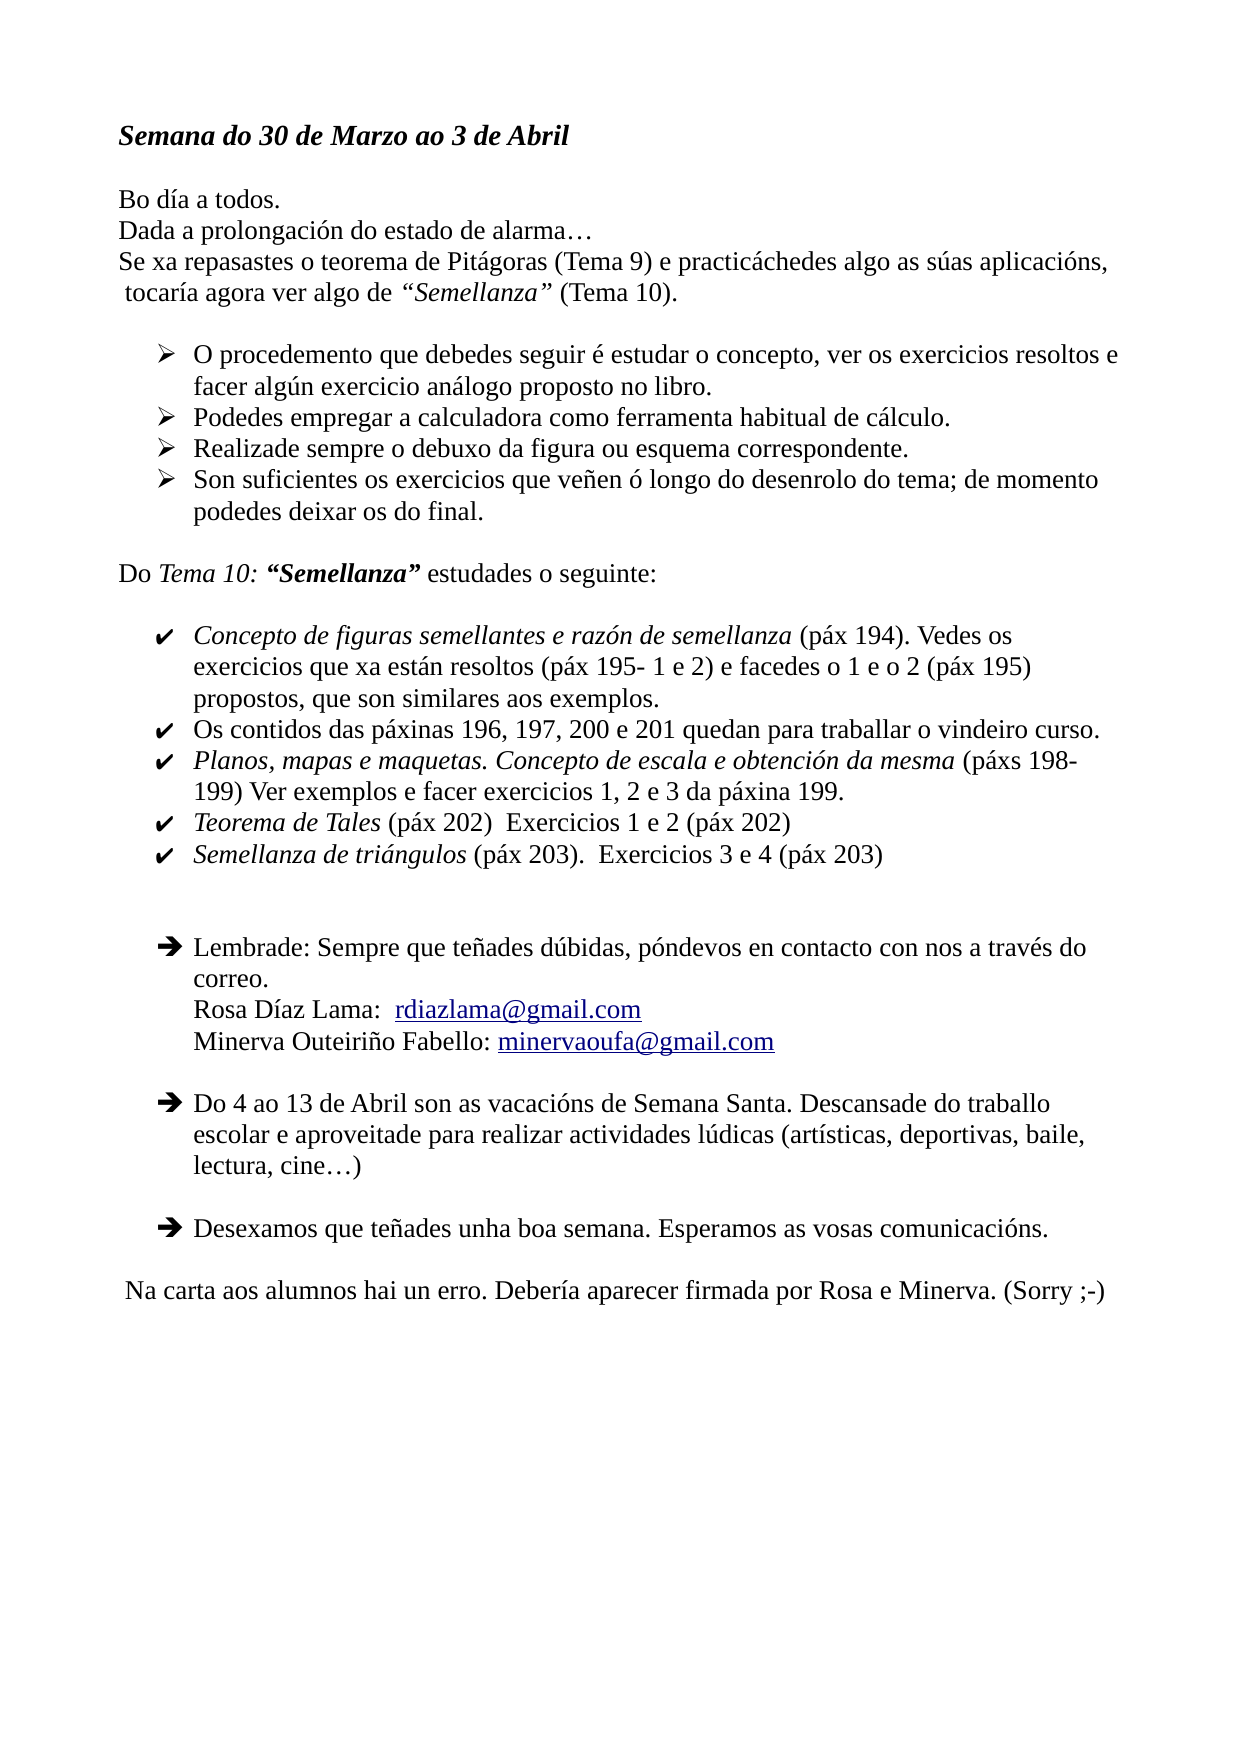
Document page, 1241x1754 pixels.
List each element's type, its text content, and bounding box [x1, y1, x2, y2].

text Do Tema 10: “Semellanza” estudades o seguinte: [118, 557, 1122, 588]
list Os contidos das páxinas 196, 197, 200 e 201 quedan para traballar o vindeiro curso. [156, 713, 1122, 744]
list O procedemento que debedes seguir é estudar o concepto, ver os exercicios resoltos e facer algún exercicio análogo proposto no libro. [156, 338, 1122, 401]
text Bo día a todos. [118, 183, 1122, 214]
list Desexamos que teñades unha boa semana. Esperamos as vosas comunicacións. [156, 1212, 1122, 1243]
list Minerva Outeiriño Fabello: minervaoufa@gmail.com [156, 1025, 1122, 1056]
text Na carta aos alumnos hai un erro. Debería aparecer firmada por Rosa e Minerva. (Sorry ;-) [118, 1274, 1122, 1305]
list Son suficientes os exercicios que veñen ó longo do desenrolo do tema; de momento podedes deixar os do final. [156, 463, 1122, 526]
list Podedes empregar a calculadora como ferramenta habitual de cálculo. [156, 401, 1122, 432]
text Se xa repasastes o teorema de Pitágoras (Tema 9) e practicáchedes algo as súas aplicacións, [118, 245, 1122, 276]
list Realizade sempre o debuxo da figura ou esquema correspondente. [156, 432, 1122, 463]
list Do 4 ao 13 de Abril son as vacacións de Semana Santa. Descansade do traballo escolar e aproveitade para realizar actividades lúdicas (artísticas, deportivas, baile, lectura, cine…) [156, 1087, 1122, 1181]
text Semana do 30 de Marzo ao 3 de Abril [118, 118, 1122, 152]
list Rosa Díaz Lama: rdiazlama@gmail.com [156, 994, 1122, 1025]
text Dada a prolongación do estado de alarma… [118, 214, 1122, 245]
list Teorema de Tales (páx 202) Exercicios 1 e 2 (páx 202) [156, 806, 1122, 838]
text tocaría agora ver algo de “Semellanza” (Tema 10). [118, 276, 1122, 307]
list Concepto de figuras semellantes e razón de semellanza (páx 194). Vedes os exercicios que xa están resoltos (páx 195- 1 e 2) e facedes o 1 e o 2 (páx 195) propostos, que son similares aos exemplos. [156, 619, 1122, 713]
list Semellanza de triángulos (páx 203). Exercicios 3 e 4 (páx 203) [156, 838, 1122, 869]
list Planos, mapas e maquetas. Concepto de escala e obtención da mesma (páxs 198-199) Ver exemplos e facer exercicios 1, 2 e 3 da páxina 199. [156, 744, 1122, 806]
list Lembrade: Sempre que teñades dúbidas, póndevos en contacto con nos a través do correo. [156, 931, 1122, 994]
